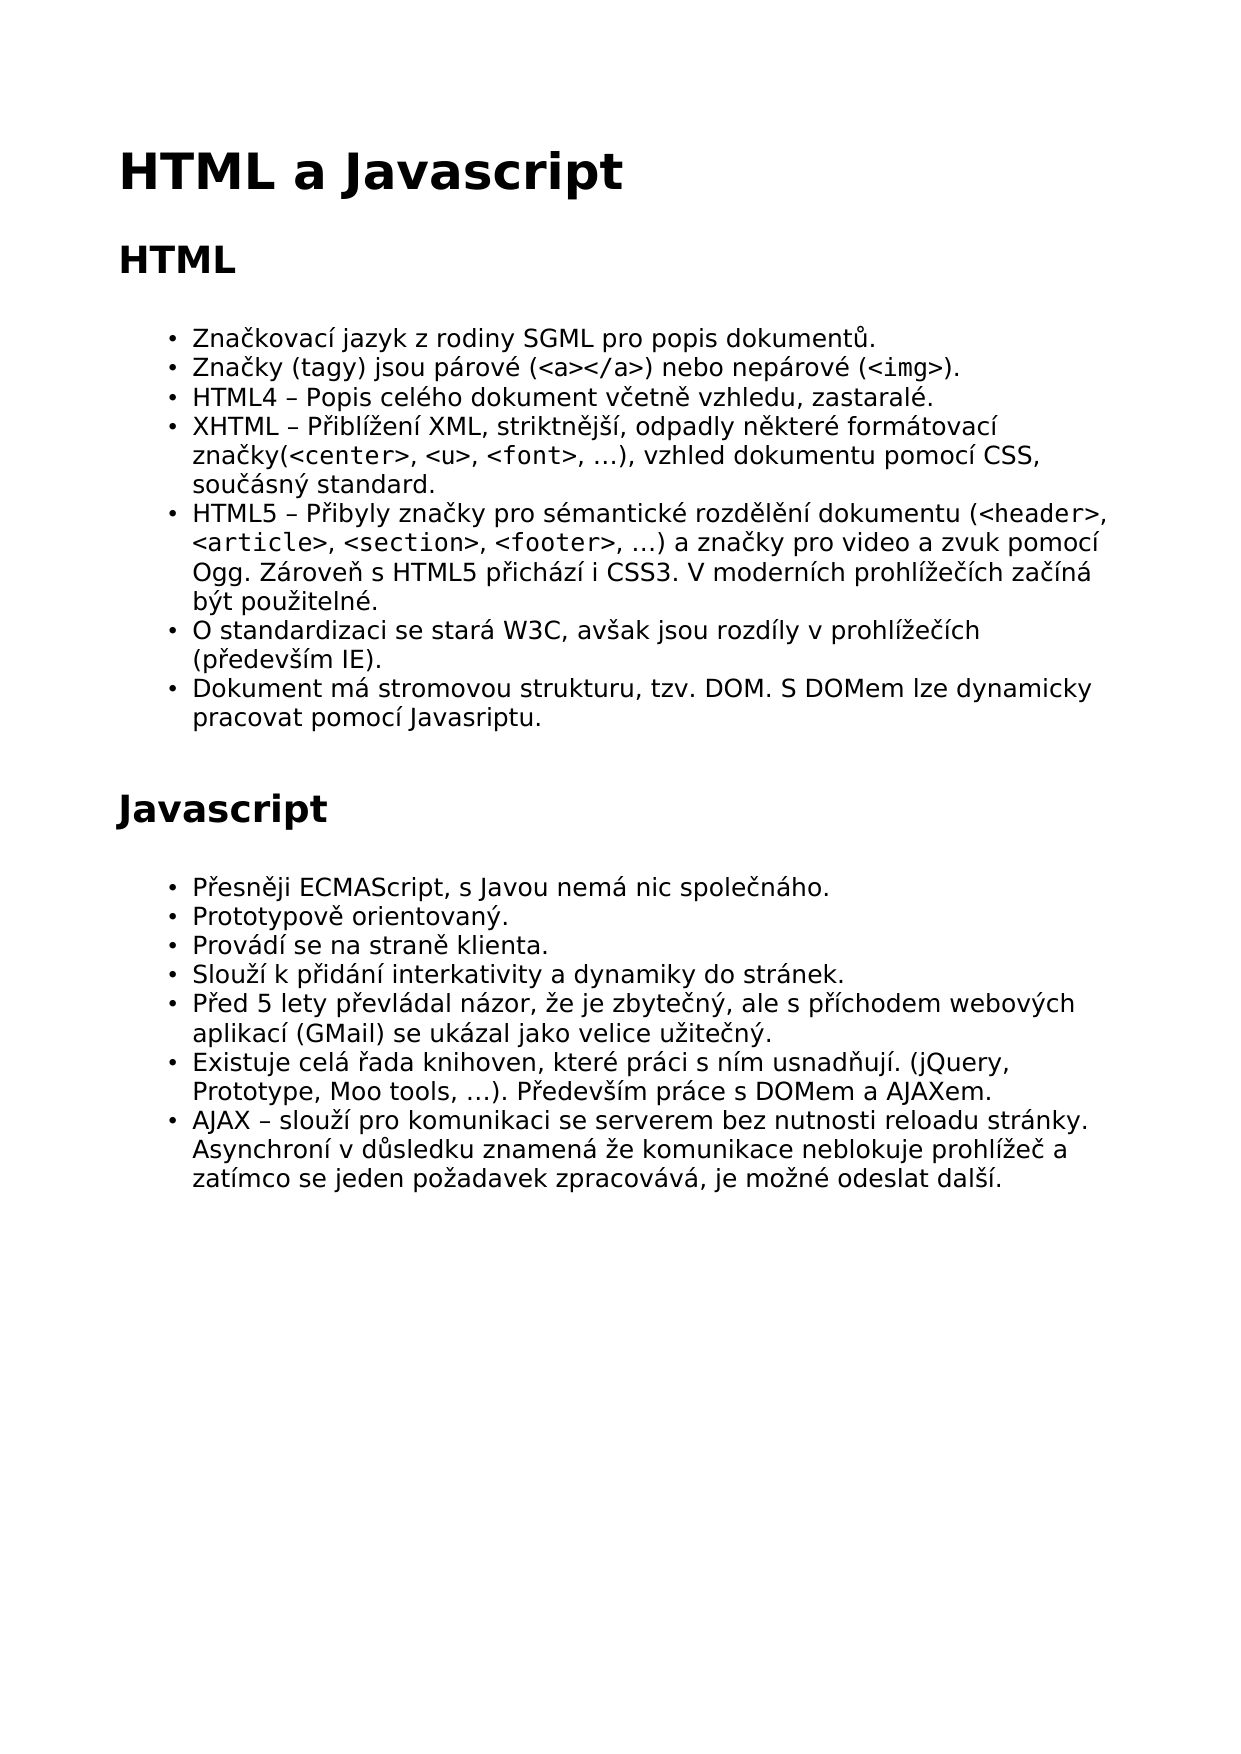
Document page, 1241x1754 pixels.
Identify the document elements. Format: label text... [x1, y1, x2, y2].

list Před 5 lety převládal názor, že je zbytečný, ale s příchodem webových aplikací (GMail) se ukázal jako velice užitečný. [177, 989, 1122, 1048]
list Značkovací jazyk z rodiny SGML pro popis dokumentů. [177, 324, 1122, 354]
list Existuje celá řada knihoven, které práci s ním usnadňují. (jQuery, Prototype, Moo tools, …). Především práce s DOMem a AJAXem. [177, 1048, 1122, 1106]
list Značky (tagy) jsou párové (<a></a>) nebo nepárové (<img>). [177, 354, 1122, 383]
list O standardizaci se stará W3C, avšak jsou rozdíly v prohlížečích (především IE). [177, 616, 1122, 674]
subtitle HTML [118, 239, 1122, 282]
subtitle HTML a Javascript [118, 143, 1122, 201]
list Prototypově orientovaný. [177, 902, 1122, 931]
list HTML4 – Popis celého dokument včetně vzhledu, zastaralé. [177, 383, 1122, 412]
list AJAX – slouží pro komunikaci se serverem bez nutnosti reloadu stránky. Asynchroní v důsledku znamená že komunikace neblokuje prohlížeč a zatímco se jeden požadavek zpracovává, je možné odeslat další. [177, 1106, 1122, 1194]
list Přesněji ECMAScript, s Javou nemá nic společnáho. [177, 873, 1122, 902]
list Provádí se na straně klienta. [177, 931, 1122, 960]
list XHTML – Přiblížení XML, striktnější, odpadly některé formátovací značky(<center>, <u>, <font>, …), vzhled dokumentu pomocí CSS, součásný standard. [177, 412, 1122, 499]
subtitle Javascript [118, 787, 1122, 831]
list HTML5 – Přibyly značky pro sémantické rozdělění dokumentu (<header>, <article>, <section>, <footer>, …) a značky pro video a zvuk pomocí Ogg. Zároveň s HTML5 přichází i CSS3. V moderních prohlížečích začíná být použitelné. [177, 499, 1122, 616]
list Dokument má stromovou strukturu, tzv. DOM. S DOMem lze dynamicky pracovat pomocí Javasriptu. [177, 674, 1122, 733]
list Slouží k přidání interkativity a dynamiky do stránek. [177, 960, 1122, 989]
